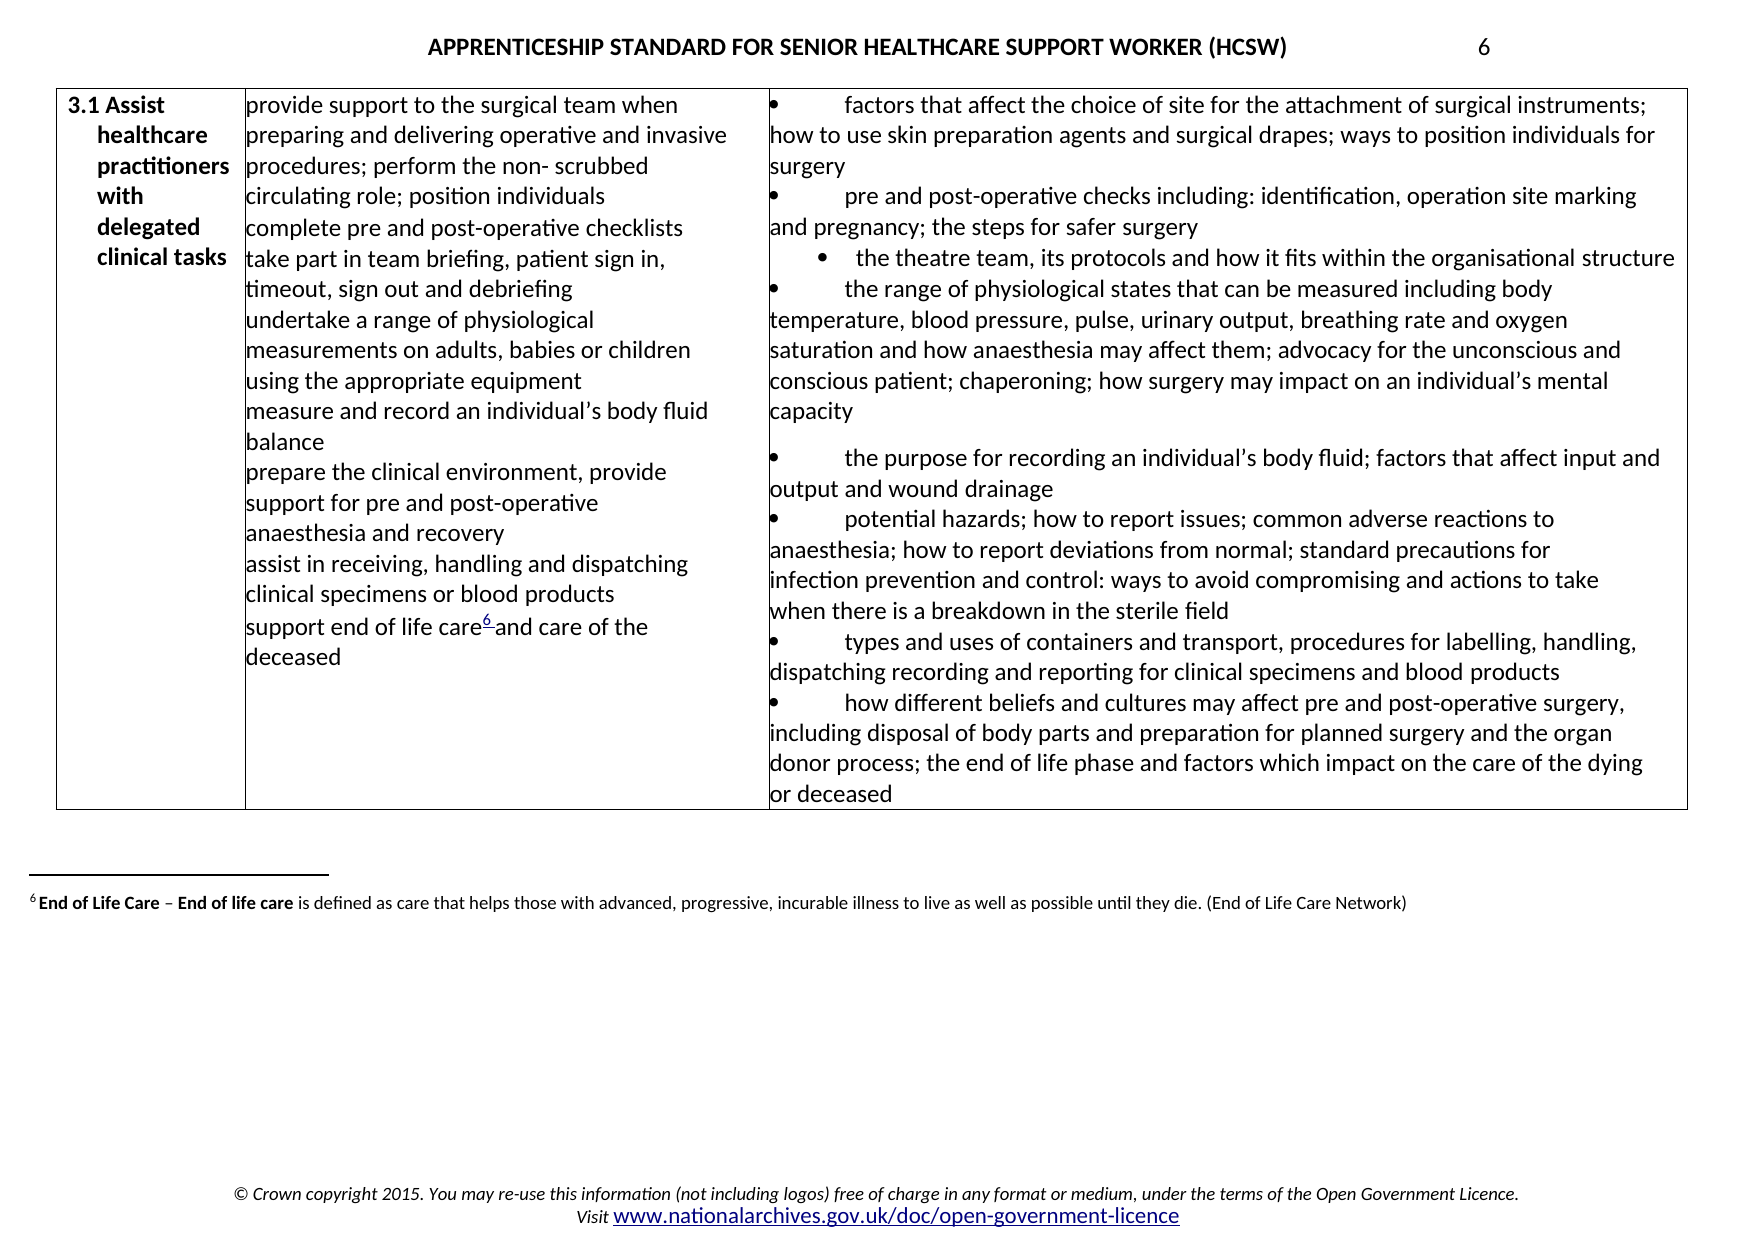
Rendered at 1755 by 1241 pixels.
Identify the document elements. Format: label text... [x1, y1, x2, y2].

table_cell provide support to the surgical team when preparing and delivering operative and invasive procedures; perform the non- scrubbed circulating role; position individuals complete pre and post-operative checklists take part in team briefing, patient sign in, timeout, sign out and debriefing undertake a range of physiological measurements on adults, babies or children using the appropriate equipment measure and record an individual’s body fluid balance prepare the clinical environment, provide support for pre and post-operative anaesthesia and recovery assist in receiving, handling and dispatching clinical specimens or blood products support end of life care6 and care of the deceased [246, 89, 769, 808]
table_cell 3.1 Assist healthcare practitioners with delegated clinical tasks [57, 89, 245, 808]
table_cell factors that affect the choice of site for the attachment of surgical instruments; how to use skin preparation agents and surgical drapes; ways to position individuals for surgery pre and post-operative checks including: identification, operation site marking and pregnancy; the steps for safer surgery the theatre team, its protocols and how it fits within the organisational structure the range of physiological states that can be measured including body temperature, blood pressure, pulse, urinary output, breathing rate and oxygen saturation and how anaesthesia may affect them; advocacy for the unconscious and conscious patient; chaperoning; how surgery may impact on an individual’s mental capacity the purpose for recording an individual’s body fluid; factors that affect input and output and wound drainage potential hazards; how to report issues; common adverse reactions to anaesthesia; how to report deviations from normal; standard precautions for infection prevention and control: ways to avoid compromising and actions to take when there is a breakdown in the sterile field types and uses of containers and transport, procedures for labelling, handling, dispatching recording and reporting for clinical specimens and blood products how different beliefs and cultures may affect pre and post-operative surgery, including disposal of body parts and preparation for planned surgery and the organ donor process; the end of life phase and factors which impact on the care of the dying or deceased [770, 89, 1687, 808]
text 6 End of Life Care – End of life care is defined as care that helps those with advanced, progressive, incurable illness to live as well as possible until they die. (End of Life Care Network) [29, 891, 1737, 914]
